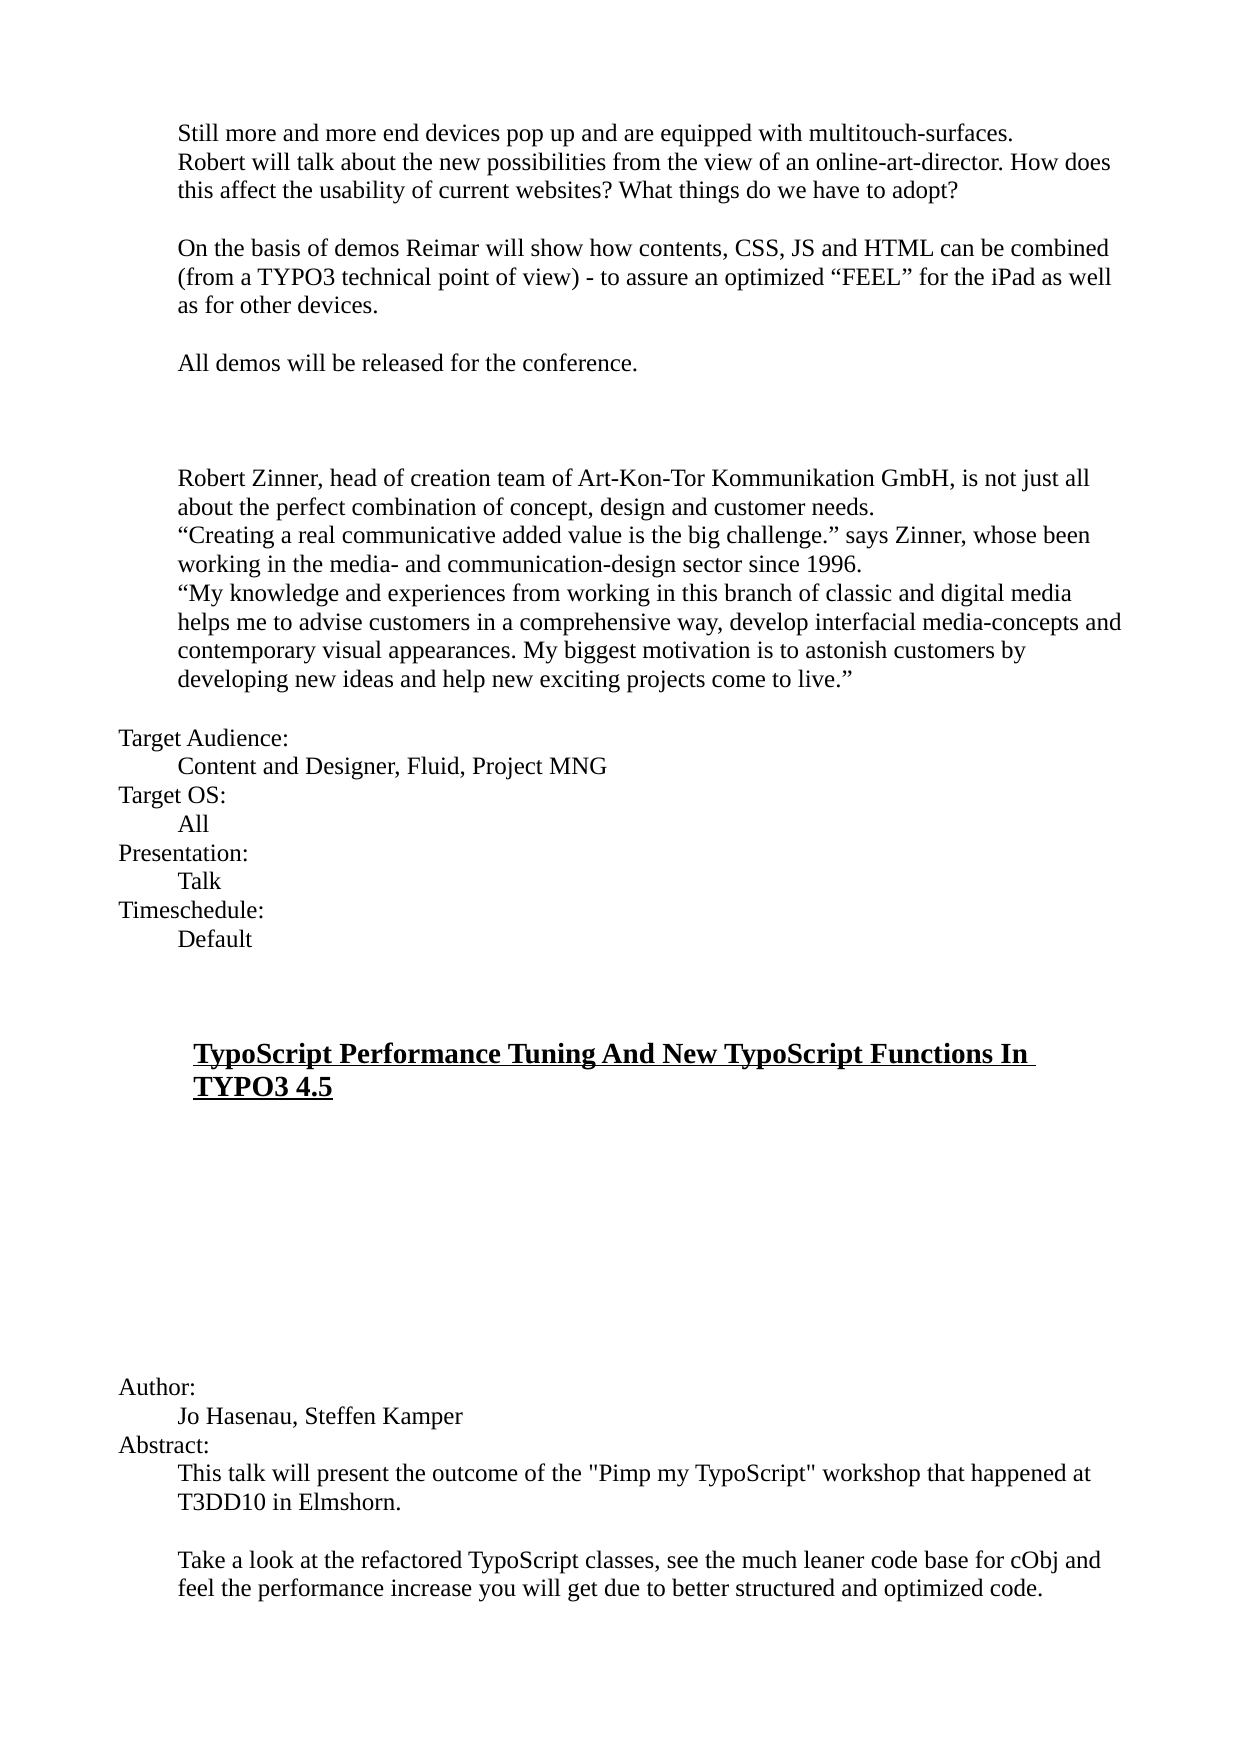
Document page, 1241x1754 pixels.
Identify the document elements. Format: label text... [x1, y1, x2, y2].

list All [177, 809, 1122, 838]
subtitle Author: [118, 1372, 1122, 1401]
subtitle Presentation: [118, 838, 1122, 866]
list This talk will present the outcome of the "Pimp my TypoScript" workshop that happened at T3DD10 in Elmshorn. Take a look at the refactored TypoScript classes, see the much leaner code base for cObj and feel the performance increase you will get due to better structured and optimized code. [177, 1458, 1122, 1631]
list Talk [177, 866, 1122, 895]
list Still more and more end devices pop up and are equipped with multitouch-surfaces. Robert will talk about the new possibilities from the view of an online-art-director. How does this affect the usability of current websites? What things do we have to adopt? On the basis of demos Reimar will show how contents, CSS, JS and HTML can be combined (from a TYPO3 technical point of view) - to assure an optimized “FEEL” for the iPad as well as for other devices. All demos will be released for the conference. Robert Zinner, head of creation team of Art-Kon-Tor Kommunikation GmbH, is not just all about the perfect combination of concept, design and customer needs. “Creating a real communicative added value is the big challenge.” says Zinner, whose been working in the media- and communication-design sector since 1996. “My knowledge and experiences from working in this branch of classic and digital media helps me to advise customers in a comprehensive way, develop interfacial media-concepts and contemporary visual appearances. My biggest motivation is to astonish customers by developing new ideas and help new exciting projects come to live.” [177, 118, 1122, 693]
subtitle Target Audience: [118, 723, 1122, 751]
list Jo Hasenau, Steffen Kamper [177, 1401, 1122, 1430]
list Default [177, 924, 1122, 953]
subtitle Timeschedule: [118, 895, 1122, 924]
subtitle Abstract: [118, 1430, 1122, 1458]
subtitle Target OS: [118, 780, 1122, 809]
subtitle TypoScript Performance Tuning And New TypoScript Functions In TYPO3 4.5 [118, 1036, 1122, 1103]
list Content and Designer, Fluid, Project MNG [177, 751, 1122, 780]
